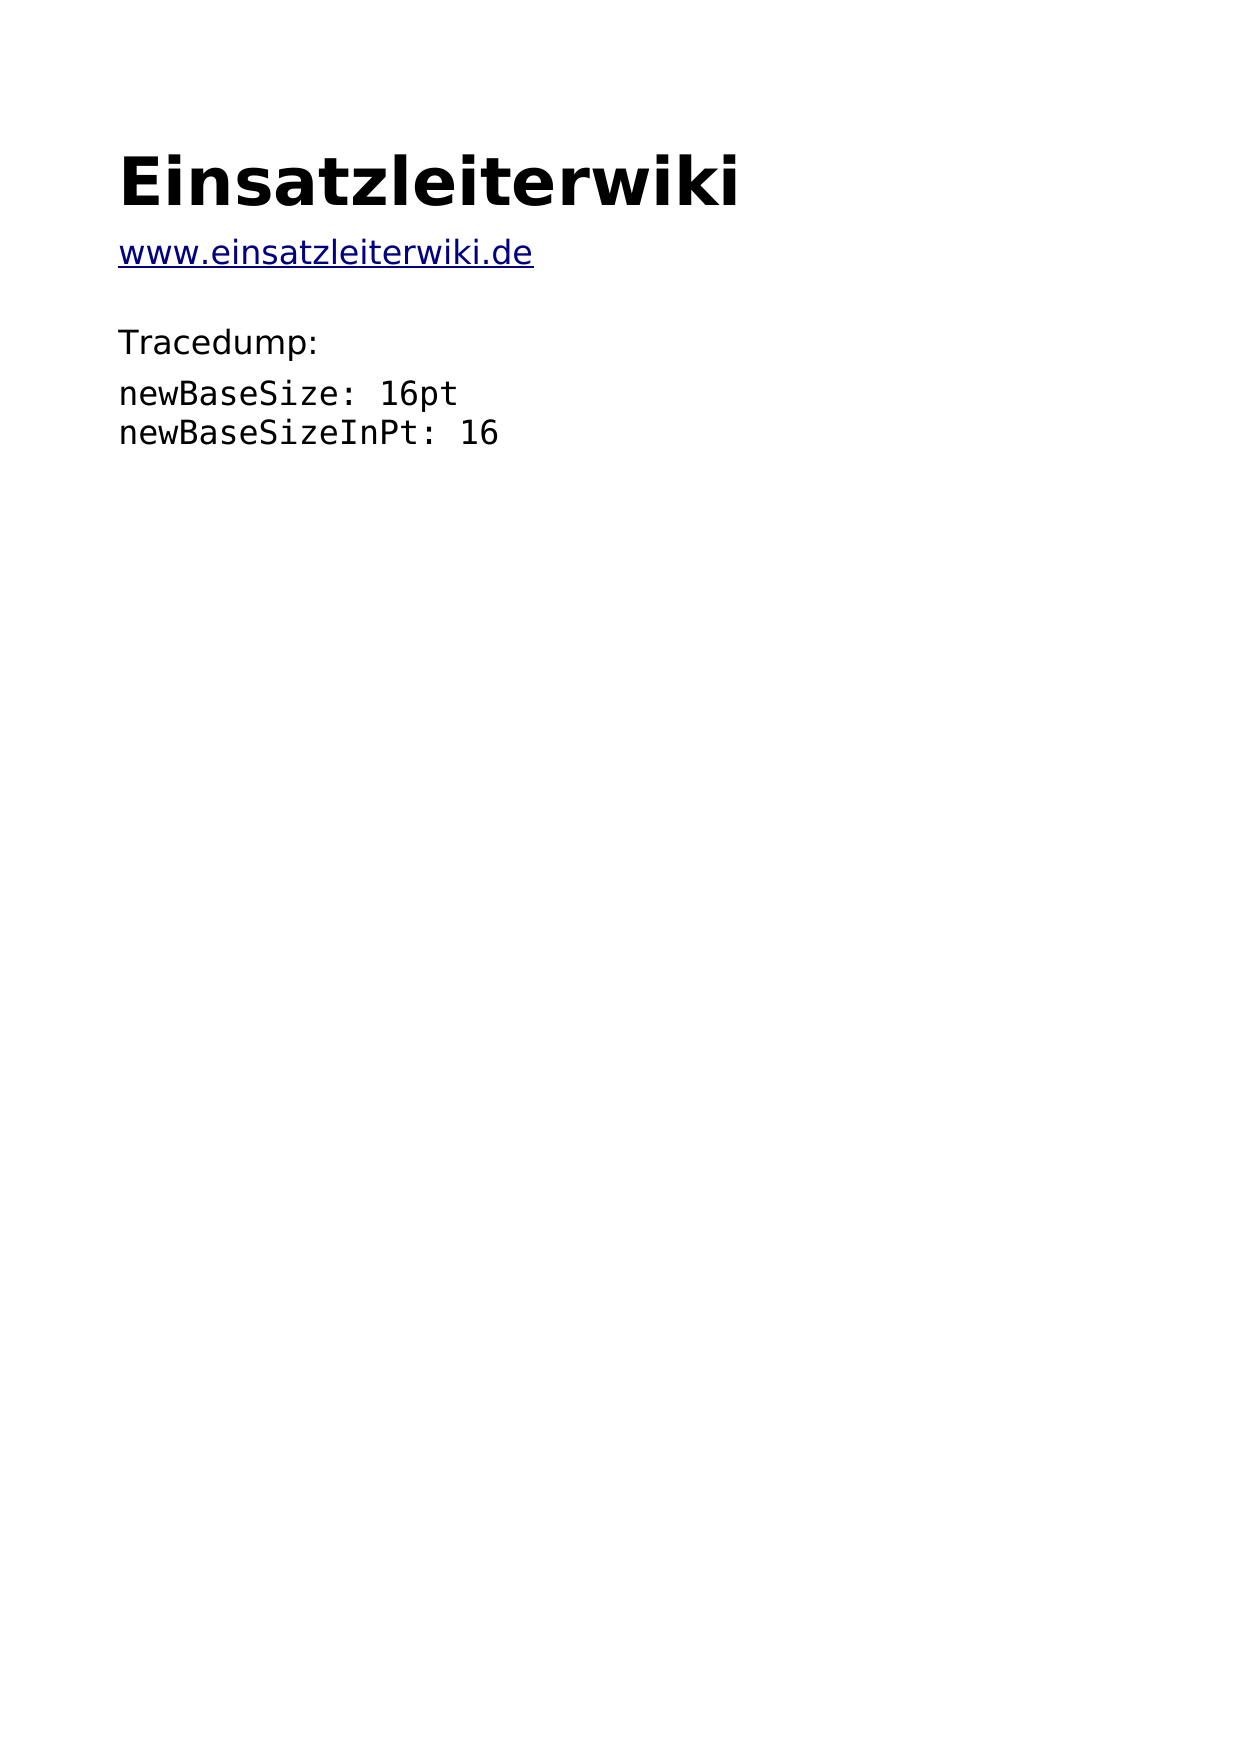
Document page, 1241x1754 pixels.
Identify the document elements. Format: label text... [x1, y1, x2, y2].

text www.einsatzleiterwiki.de [118, 233, 1122, 272]
text Tracedump: [118, 284, 1122, 362]
text newBaseSize: 16pt newBaseSizeInPt: 16 [118, 375, 1122, 452]
subtitle Einsatzleiterwiki [118, 143, 1122, 221]
